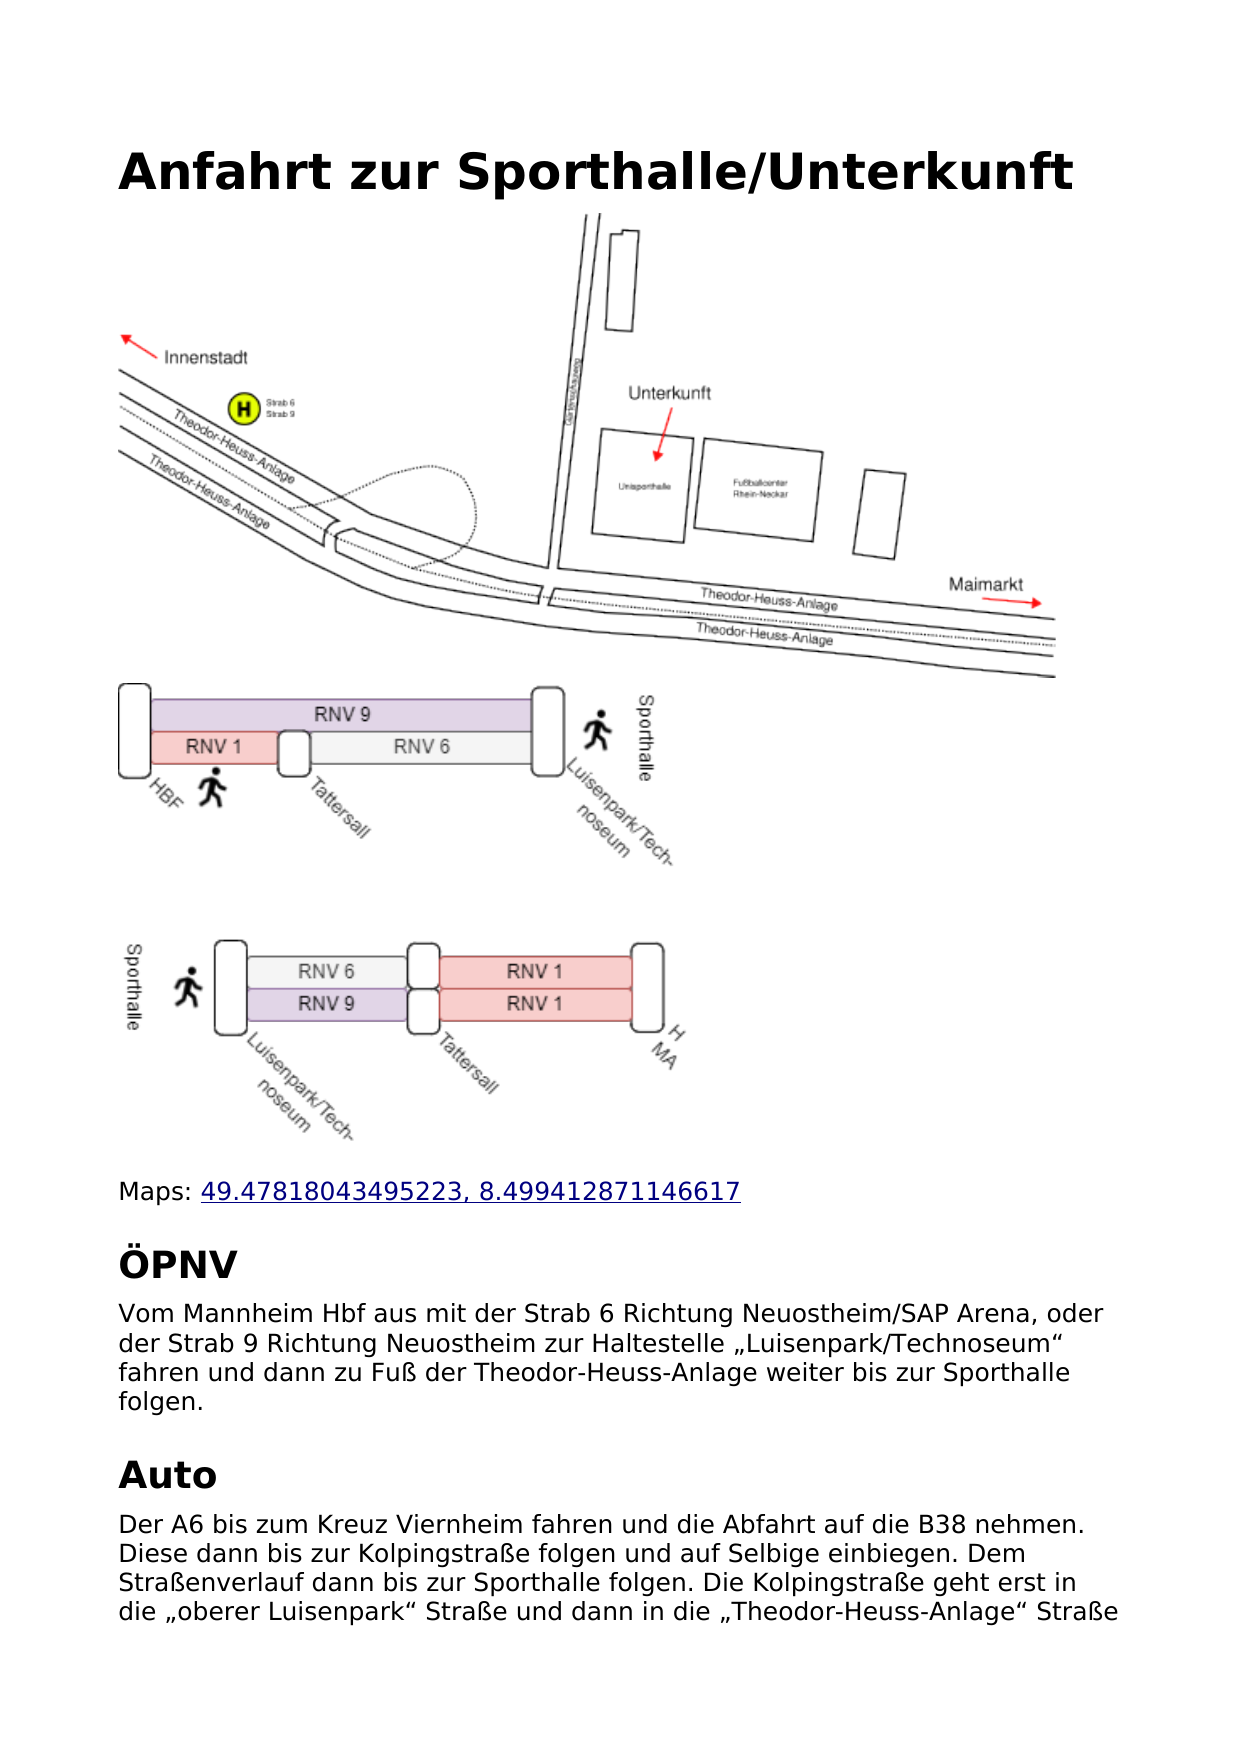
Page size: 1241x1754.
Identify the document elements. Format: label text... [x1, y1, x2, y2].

subtitle ÖPNV [118, 1243, 1122, 1287]
text Maps: 49.47818043495223, 8.499412871146617 [118, 1177, 1122, 1206]
subtitle Auto [118, 1454, 1122, 1497]
picture [118, 683, 744, 1165]
text Der A6 bis zum Kreuz Viernheim fahren und die Abfahrt auf die B38 nehmen. Diese dann bis zur Kolpingstraße folgen und auf Selbige einbiegen. Dem Straßenverlauf dann bis zur Sporthalle folgen. Die Kolpingstraße geht erst in die „oberer Luisenpark“ Straße und dann in die „Theodor-Heuss-Anlage“ Straße [118, 1510, 1122, 1627]
picture [118, 213, 1056, 678]
text Vom Mannheim Hbf aus mit der Strab 6 Richtung Neuostheim/SAP Arena, oder der Strab 9 Richtung Neuostheim zur Haltestelle „Luisenpark/Technoseum“ fahren und dann zu Fuß der Theodor-Heuss-Anlage weiter bis zur Sporthalle folgen. [118, 1299, 1122, 1416]
subtitle Anfahrt zur Sporthalle/Unterkunft [118, 143, 1122, 201]
